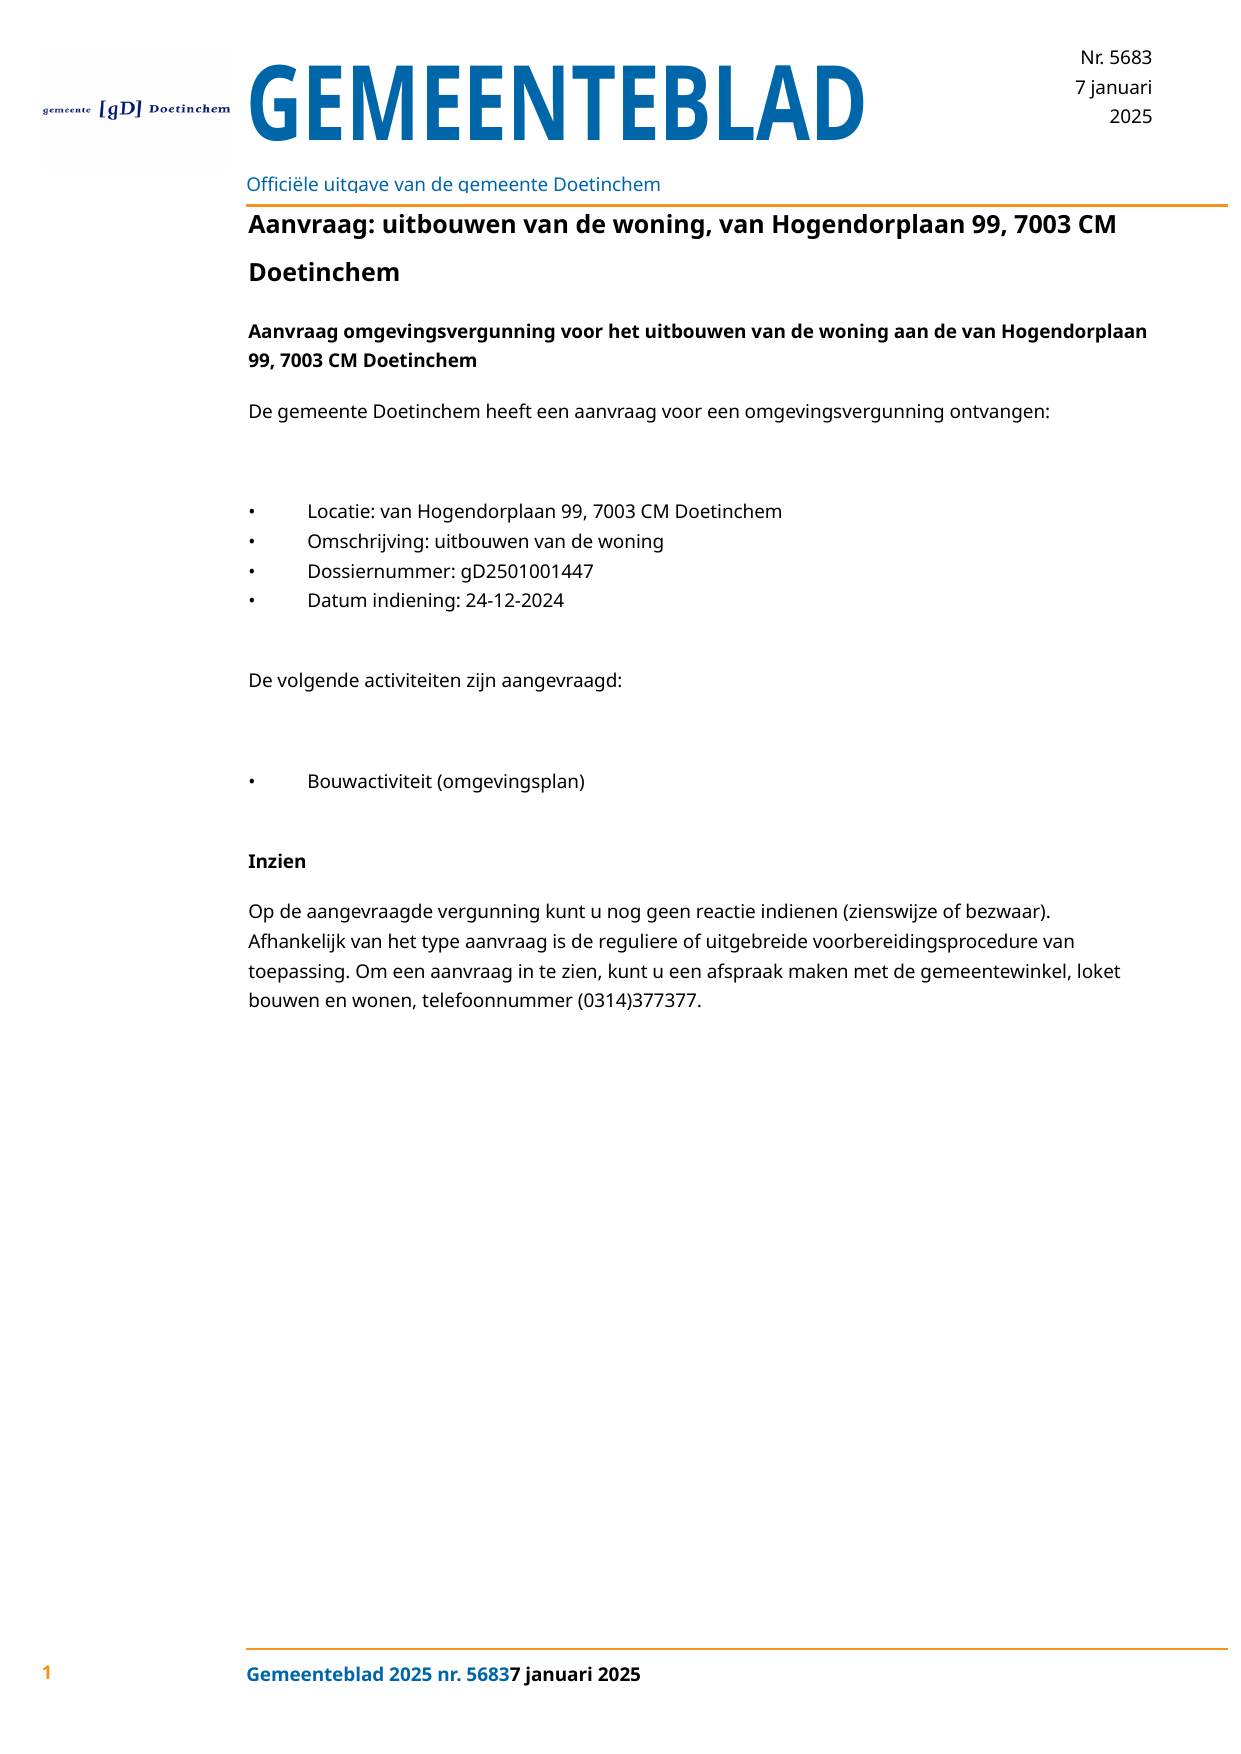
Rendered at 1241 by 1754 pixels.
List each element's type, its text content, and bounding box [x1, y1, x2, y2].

list Locatie: van Hogendorplaan 99, 7003 CM Doetinchem [248, 499, 1152, 524]
text De gemeente Doetinchem heeft een aanvraag voor een omgevingsvergunning ontvangen: [248, 398, 1152, 424]
list Dossiernummer: gD2501001447 [248, 558, 1152, 584]
text Inzien [248, 848, 1152, 874]
list Omschrijving: uitbouwen van de woning [248, 528, 1152, 554]
text Aanvraag: uitbouwen van de woning, van Hogendorplaan 99, 7003 CM Doetinchem [248, 207, 1152, 288]
text De volgende activiteiten zijn aangevraagd: [248, 667, 1152, 693]
picture [41, 47, 231, 172]
text Aanvraag omgevingsvergunning voor het uitbouwen van de woning aan de van Hogendorplaan 99, 7003 CM Doetinchem [248, 318, 1152, 373]
list Bouwactiviteit (omgevingsplan) [248, 768, 1152, 794]
text Op de aangevraagde vergunning kunt u nog geen reactie indienen (zienswijze of bezwaar). Afhankelijk van het type aanvraag is de reguliere of uitgebreide voorbereidingsprocedure van toepassing. Om een aanvraag in te zien, kunt u een afspraak maken met de gemeentewinkel, loket bouwen en wonen, telefoonnummer (0314)377377. [248, 899, 1152, 1013]
list Datum indiening: 24-12-2024 [248, 587, 1152, 613]
